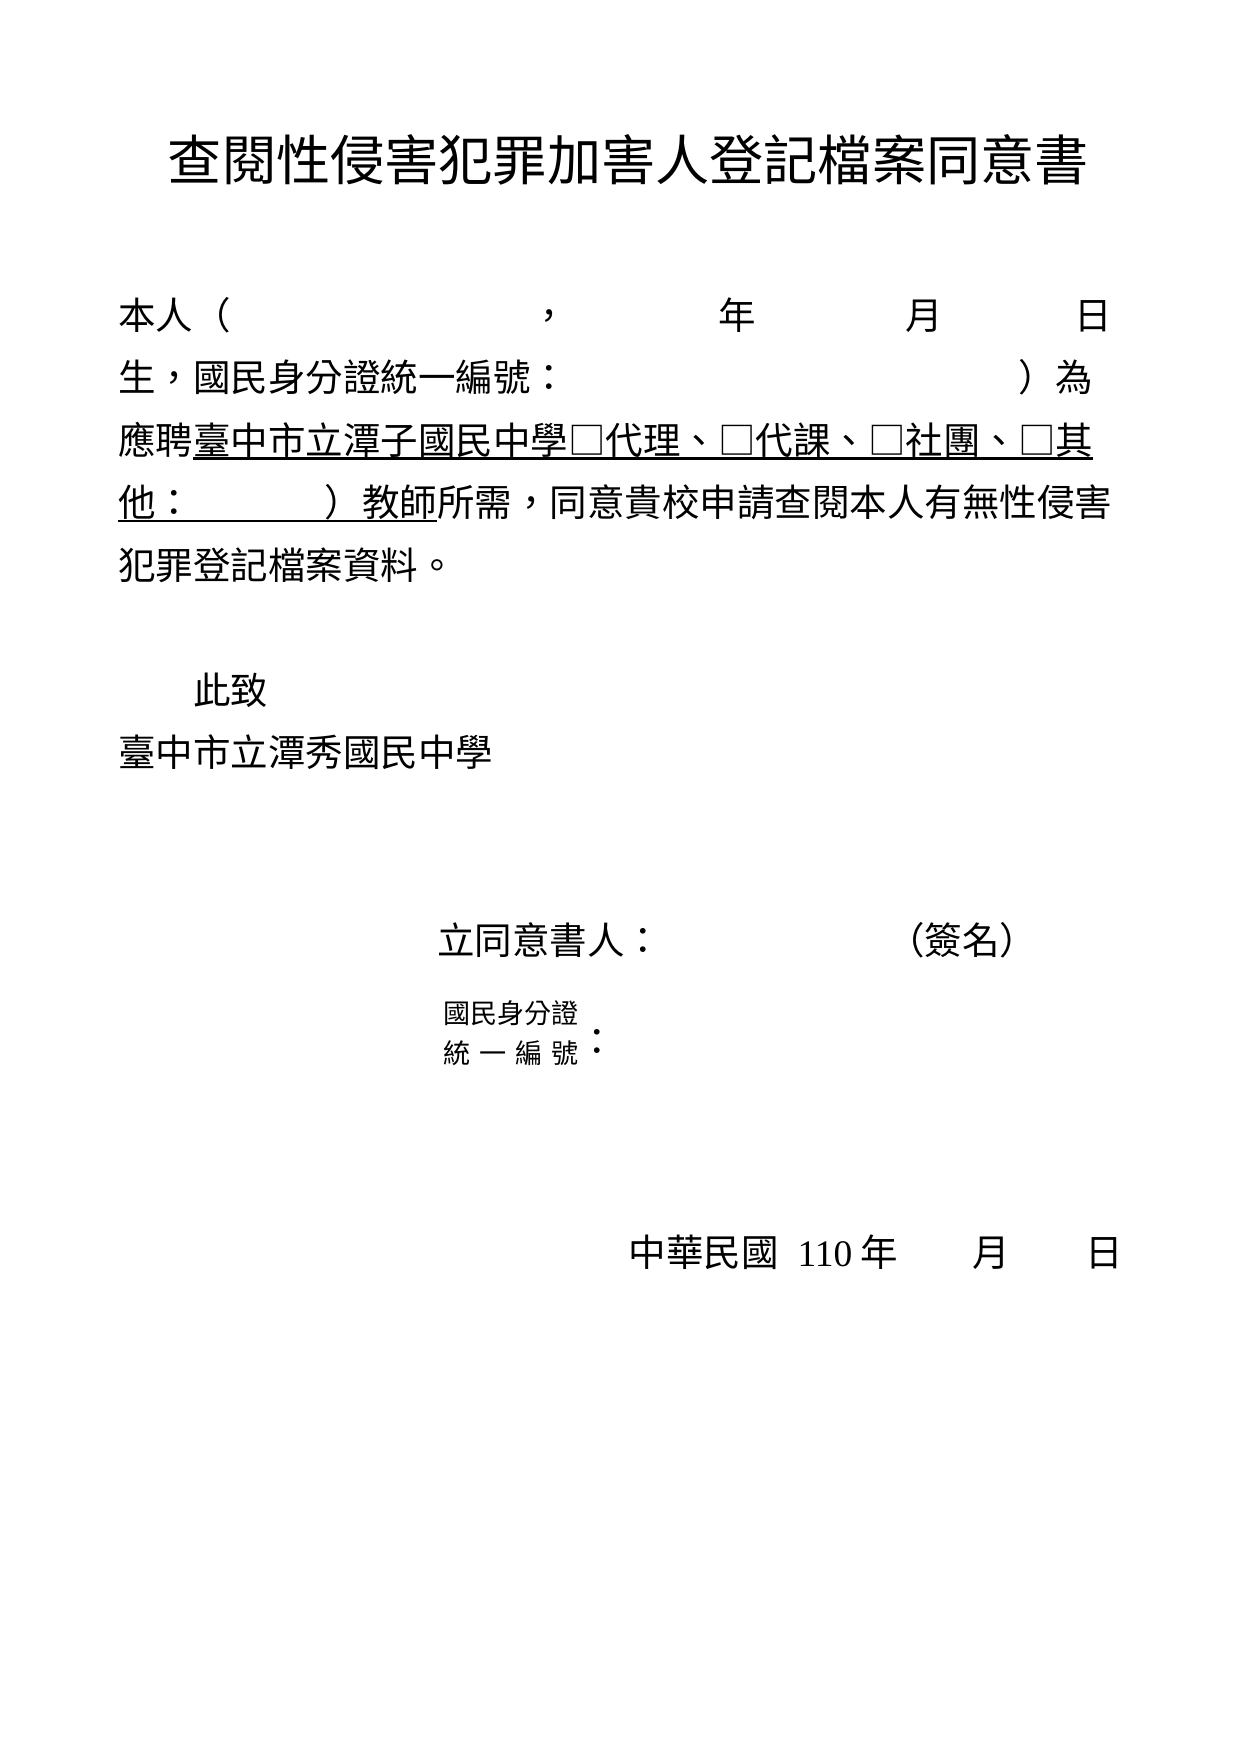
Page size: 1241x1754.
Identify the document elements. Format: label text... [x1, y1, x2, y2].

text 本人（ ， 年 月 日生，國民身分證統一編號： ）為應聘臺中市立潭子國民中學□代理、□代課、□社團、□其他： ）教師所需，同意貴校申請查閱本人有無性侵害犯罪登記檔案資料。 [118, 271, 1122, 584]
text 查閱性侵害犯罪加害人登記檔案同意書 [118, 84, 1138, 209]
text 中華民國 110年 月 日 [118, 1209, 1122, 1271]
text 臺中市立潭秀國民中學 [118, 709, 1122, 771]
text 立同意書人： （簽名） [118, 896, 1122, 959]
text 國民身分證統一編號： [118, 959, 1122, 1084]
text 此致 [118, 646, 1122, 709]
